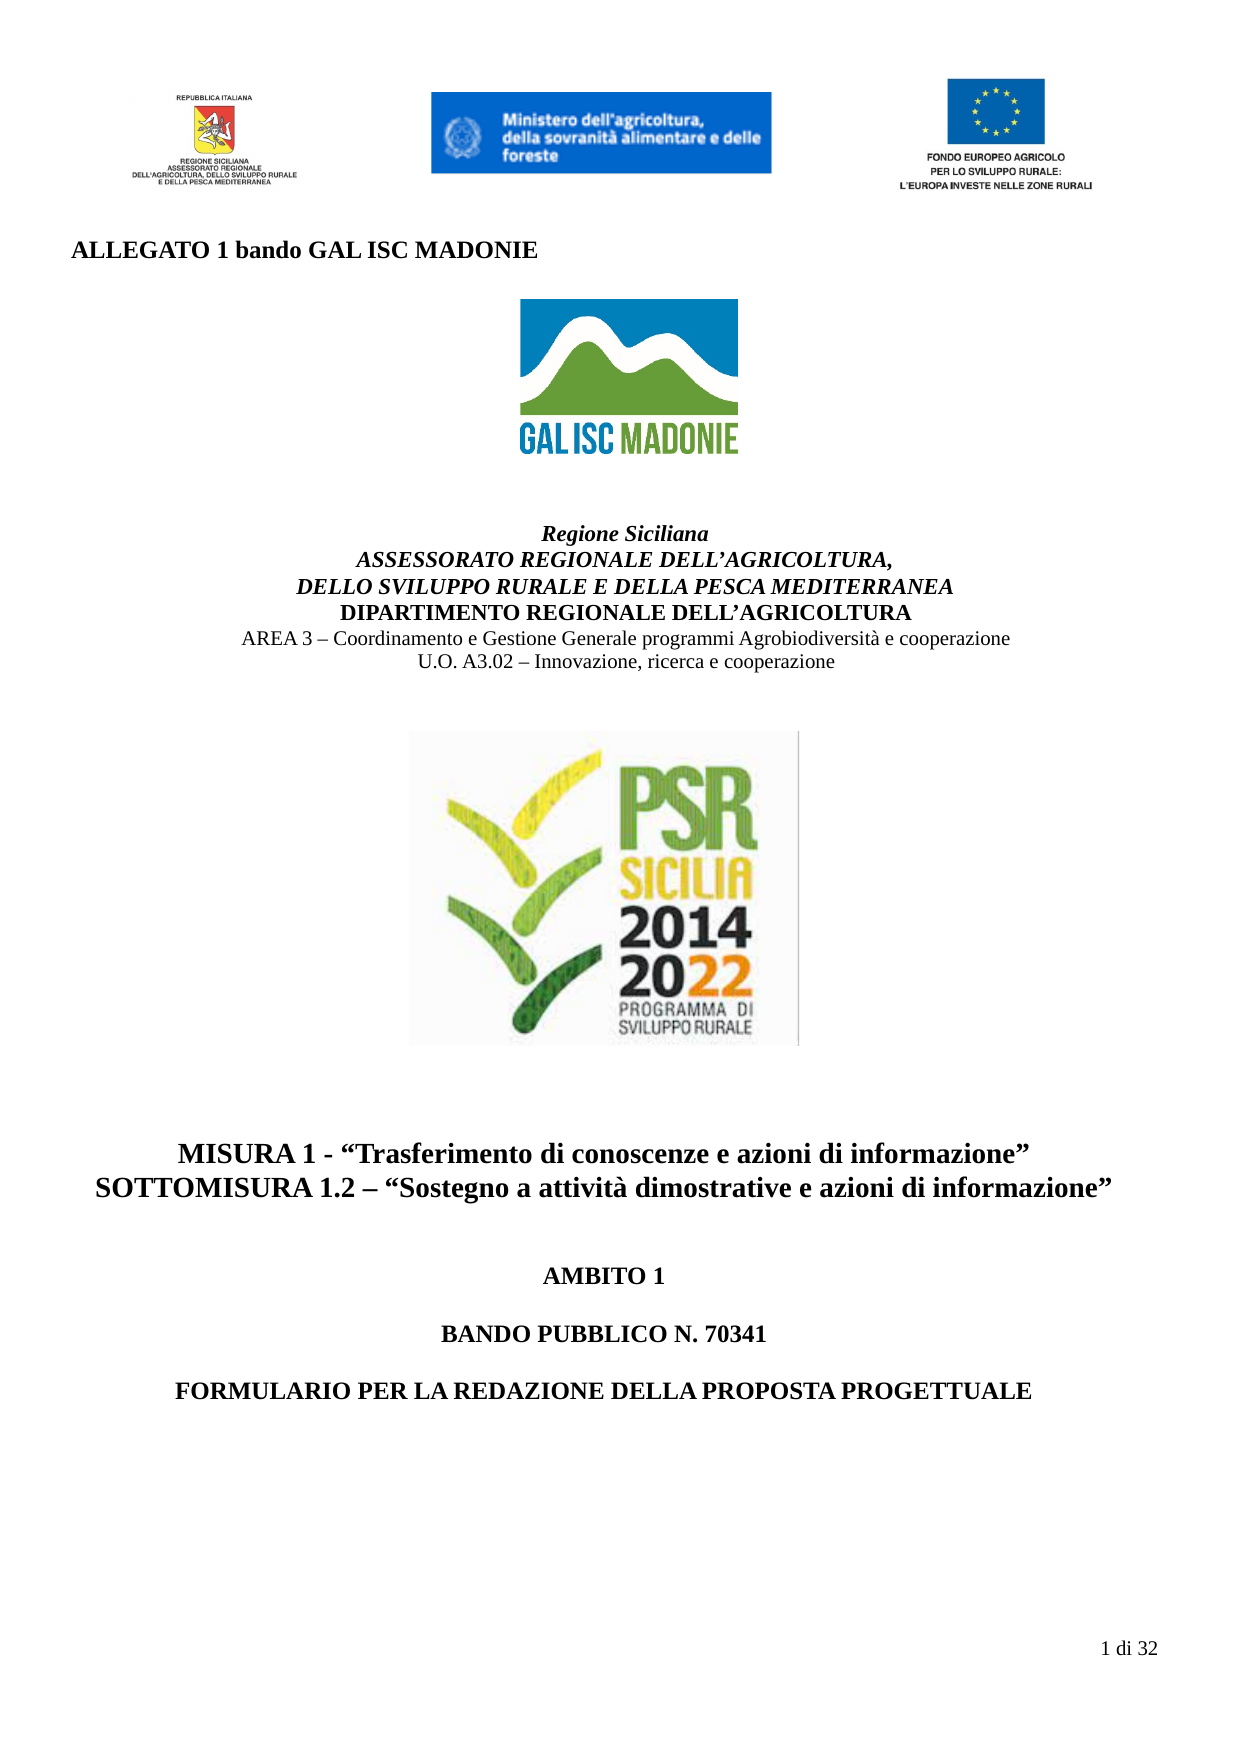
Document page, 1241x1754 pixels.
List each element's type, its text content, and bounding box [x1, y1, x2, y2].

text AREA 3 – Coordinamento e Gestione Generale programmi Agrobiodiversità e cooperazione [115, 625, 1137, 649]
text SOTTOMISURA 1.2 – “Sostegno a attività dimostrative e azioni di informazione” [71, 1170, 1137, 1204]
text ASSESSORATO REGIONALE DELL’AGRICOLTURA, [115, 546, 1137, 573]
text Regione Siciliana [115, 520, 1137, 546]
text AMBITO 1 [71, 1261, 1137, 1290]
text FORMULARIO PER LA REDAZIONE DELLA PROPOSTA PROGETTUALE [71, 1376, 1137, 1405]
text BANDO PUBBLICO N. 70341 [71, 1319, 1137, 1347]
text MISURA 1 ‐ “Trasferimento di conoscenze e azioni di informazione” [71, 1137, 1137, 1170]
text DIPARTIMENTO REGIONALE DELL’AGRICOLTURA [115, 599, 1137, 625]
text DELLO SVILUPPO RURALE E DELLA PESCA MEDITERRANEA [115, 573, 1137, 599]
text ALLEGATO 1 bando GAL ISC MADONIE [71, 235, 1137, 263]
text U.O. A3.02 – Innovazione, ricerca e cooperazione [115, 649, 1137, 673]
